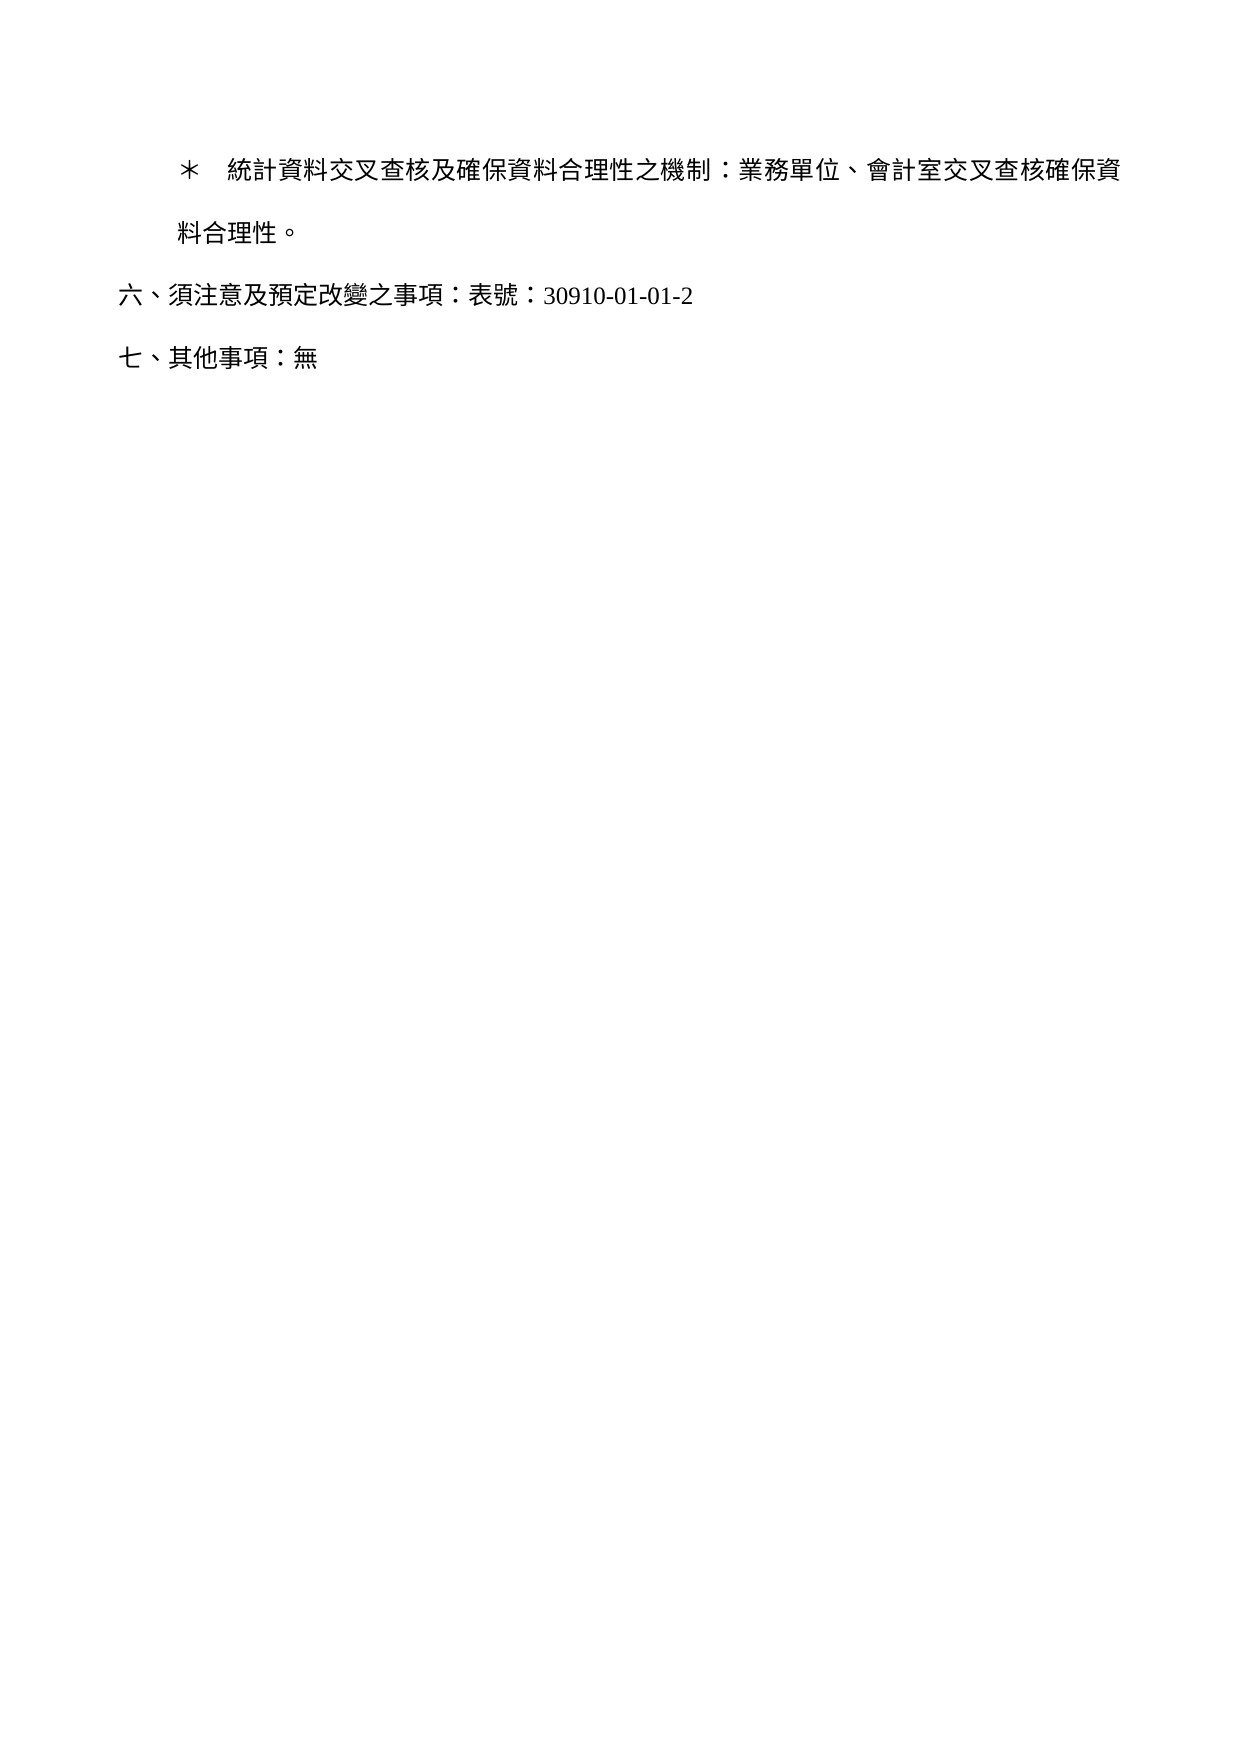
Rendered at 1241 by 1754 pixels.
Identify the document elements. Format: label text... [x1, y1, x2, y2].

list 統計資料交叉查核及確保資料合理性之機制：業務單位、會計室交叉查核確保資料合理性。 [177, 127, 1122, 252]
text 六、須注意及預定改變之事項：表號：30910-01-01-2 [118, 252, 1122, 314]
text 七、其他事項：無 [118, 314, 1122, 377]
